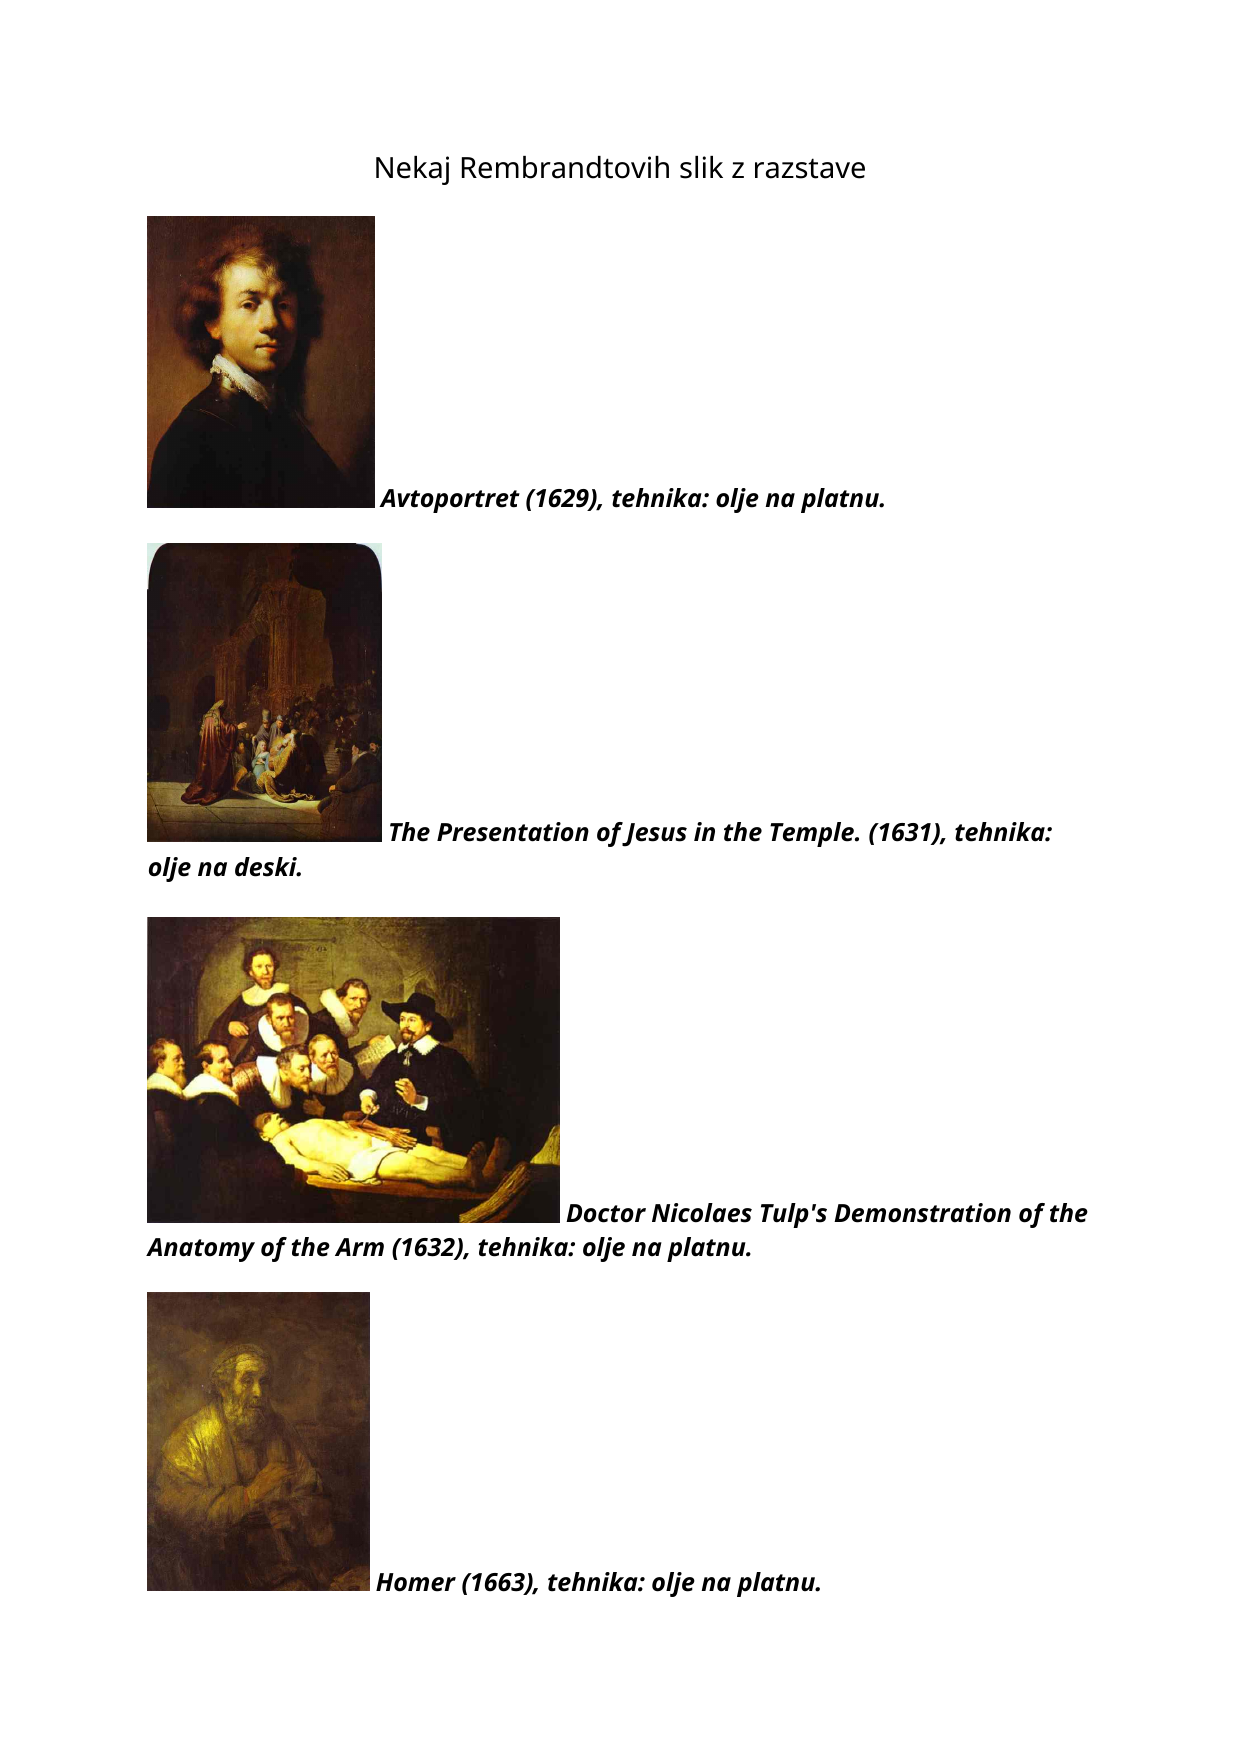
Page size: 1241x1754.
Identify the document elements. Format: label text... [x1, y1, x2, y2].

text Nekaj Rembrandtovih slik z razstave [148, 148, 1092, 187]
picture [147, 216, 375, 508]
text Homer (1663), tehnika: olje na platnu. [148, 1293, 1092, 1598]
picture [147, 543, 382, 842]
text The Presentation of Jesus in the Temple. (1631), tehnika: olje na deski. [148, 543, 1092, 883]
picture [147, 1292, 370, 1591]
picture [147, 917, 560, 1223]
text Avtoportret (1629), tehnika: olje na platnu. [148, 216, 1092, 515]
text Doctor Nicolaes Tulp's Demonstration of the Anatomy of the Arm (1632), tehnika: olje na platnu. [148, 917, 1092, 1264]
